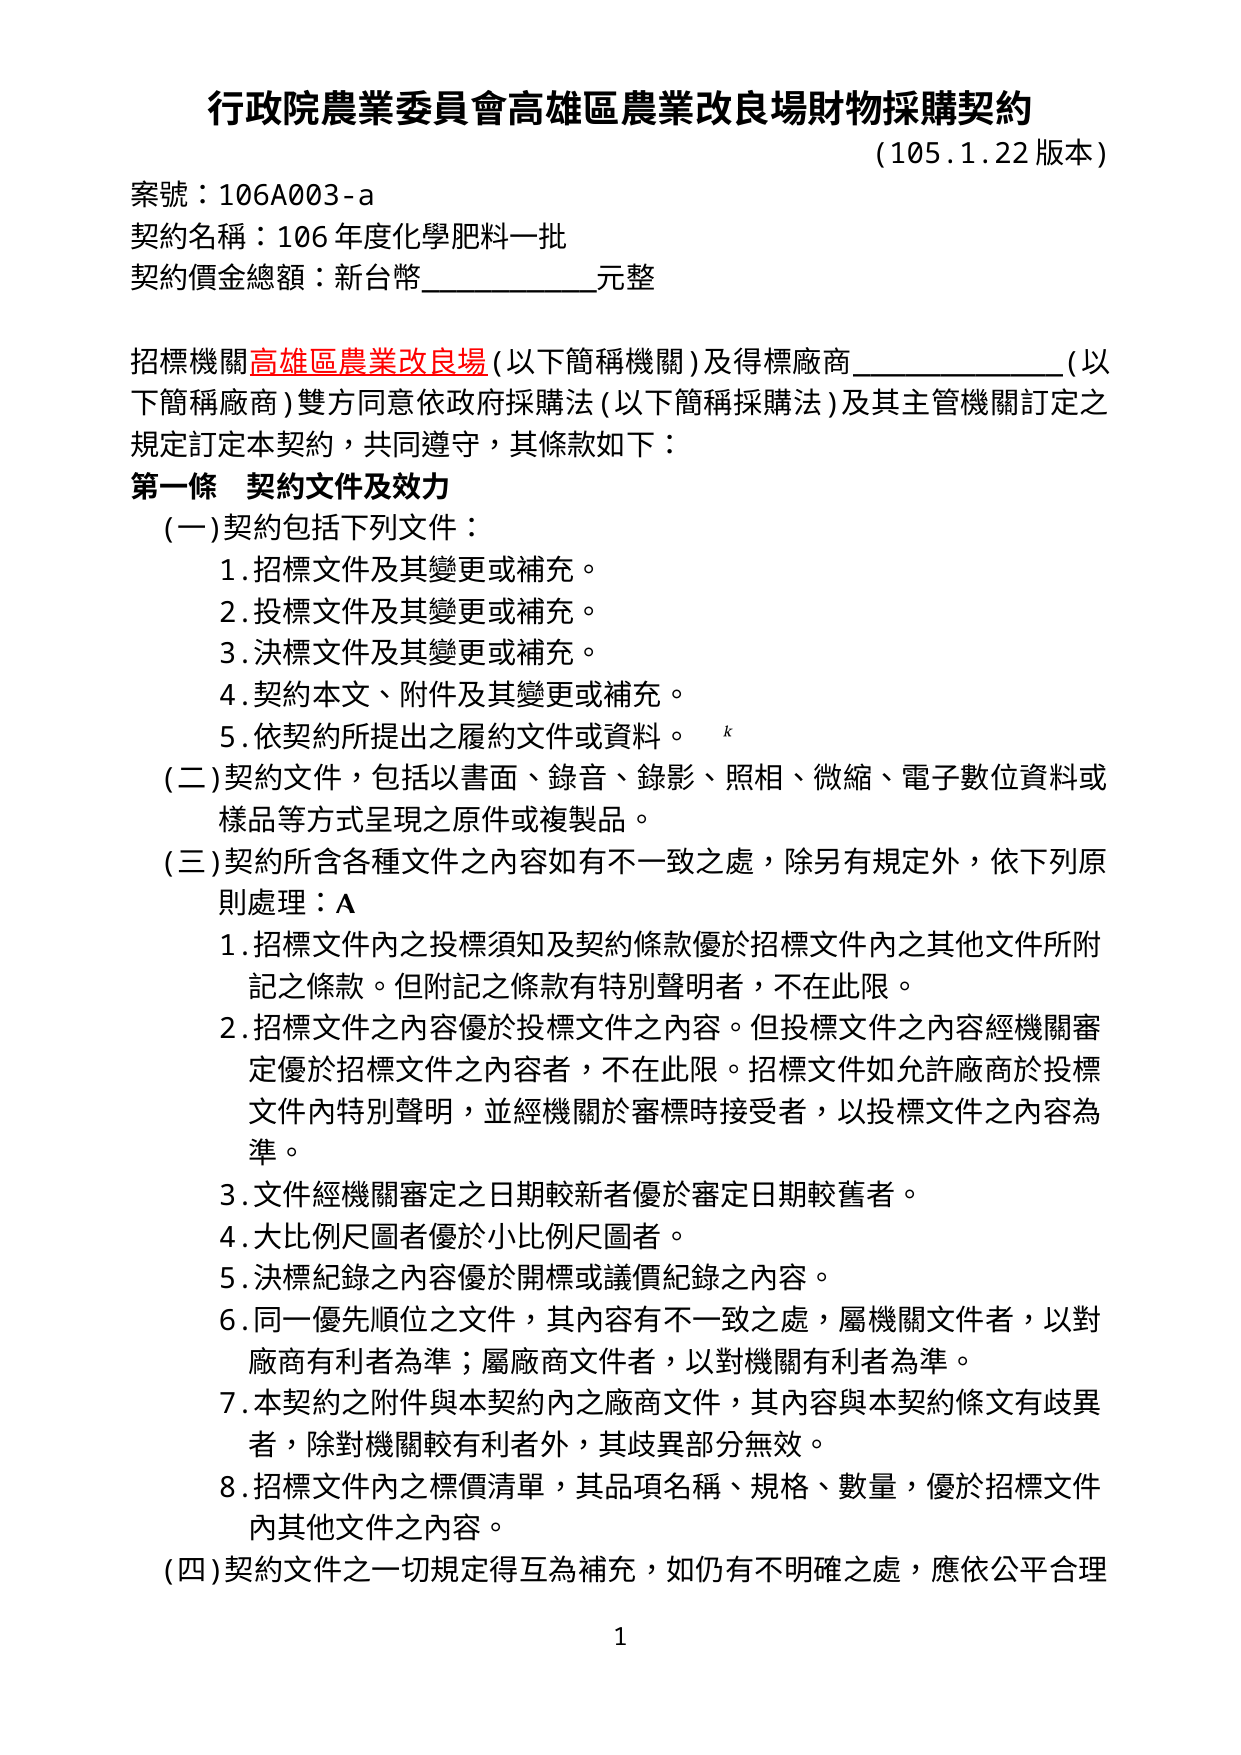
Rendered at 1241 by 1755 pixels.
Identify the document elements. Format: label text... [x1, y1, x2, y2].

text 3.決標文件及其變更或補充。 [218, 630, 1104, 672]
text 行政院農業委員會高雄區農業改良場財物採購契約 [130, 89, 1110, 130]
text (一)契約包括下列文件： [159, 505, 1110, 547]
text 招標機關高雄區農業改良場(以下簡稱機關)及得標廠商____________(以下簡稱廠商)雙方同意依政府採購法(以下簡稱採購法)及其主管機關訂定之規定訂定本契約，共同遵守，其條款如下： [130, 339, 1110, 464]
text 1.招標文件內之投標須知及契約條款優於招標文件內之其他文件所附記之條款。但附記之條款有特別聲明者，不在此限。 [218, 922, 1104, 1005]
text (三)契約所含各種文件之內容如有不一致之處，除另有規定外，依下列原則處理： [159, 839, 1110, 922]
text 契約價金總額：新台幣__________元整 [130, 255, 1110, 297]
text 7.本契約之附件與本契約內之廠商文件，其內容與本契約條文有歧異者，除對機關較有利者外，其歧異部分無效。 [218, 1380, 1104, 1464]
text 第一條 契約文件及效力 [130, 464, 1110, 505]
text 2.招標文件之內容優於投標文件之內容。但投標文件之內容經機關審定優於招標文件之內容者，不在此限。招標文件如允許廠商於投標文件內特別聲明，並經機關於審標時接受者，以投標文件之內容為準。 [218, 1005, 1104, 1172]
text 案號：106A003-a [130, 172, 1110, 214]
text 契約名稱：106年度化學肥料一批 [130, 214, 1110, 255]
text 5.決標紀錄之內容優於開標或議價紀錄之內容。 [218, 1255, 1104, 1297]
text 5.依契約所提出之履約文件或資料。 [218, 714, 1104, 755]
text (四)契約文件之一切規定得互為補充，如仍有不明確之處，應依公平合理 [159, 1547, 1110, 1589]
text 3.文件經機關審定之日期較新者優於審定日期較舊者。 [218, 1172, 1104, 1214]
text 6.同一優先順位之文件，其內容有不一致之處，屬機關文件者，以對廠商有利者為準；屬廠商文件者，以對機關有利者為準。 [218, 1297, 1104, 1380]
text (二)契約文件，包括以書面、錄音、錄影、照相、微縮、電子數位資料或樣品等方式呈現之原件或複製品。 [159, 755, 1110, 839]
text 4.契約本文、附件及其變更或補充。 [218, 672, 1104, 714]
text 2.投標文件及其變更或補充。 [218, 589, 1104, 630]
text 4.大比例尺圖者優於小比例尺圖者。 [218, 1214, 1104, 1255]
text 1.招標文件及其變更或補充。 [218, 547, 1104, 589]
text 8.招標文件內之標價清單，其品項名稱、規格、數量，優於招標文件內其他文件之內容。 [218, 1464, 1104, 1547]
text (105.1.22版本) [130, 130, 1110, 172]
